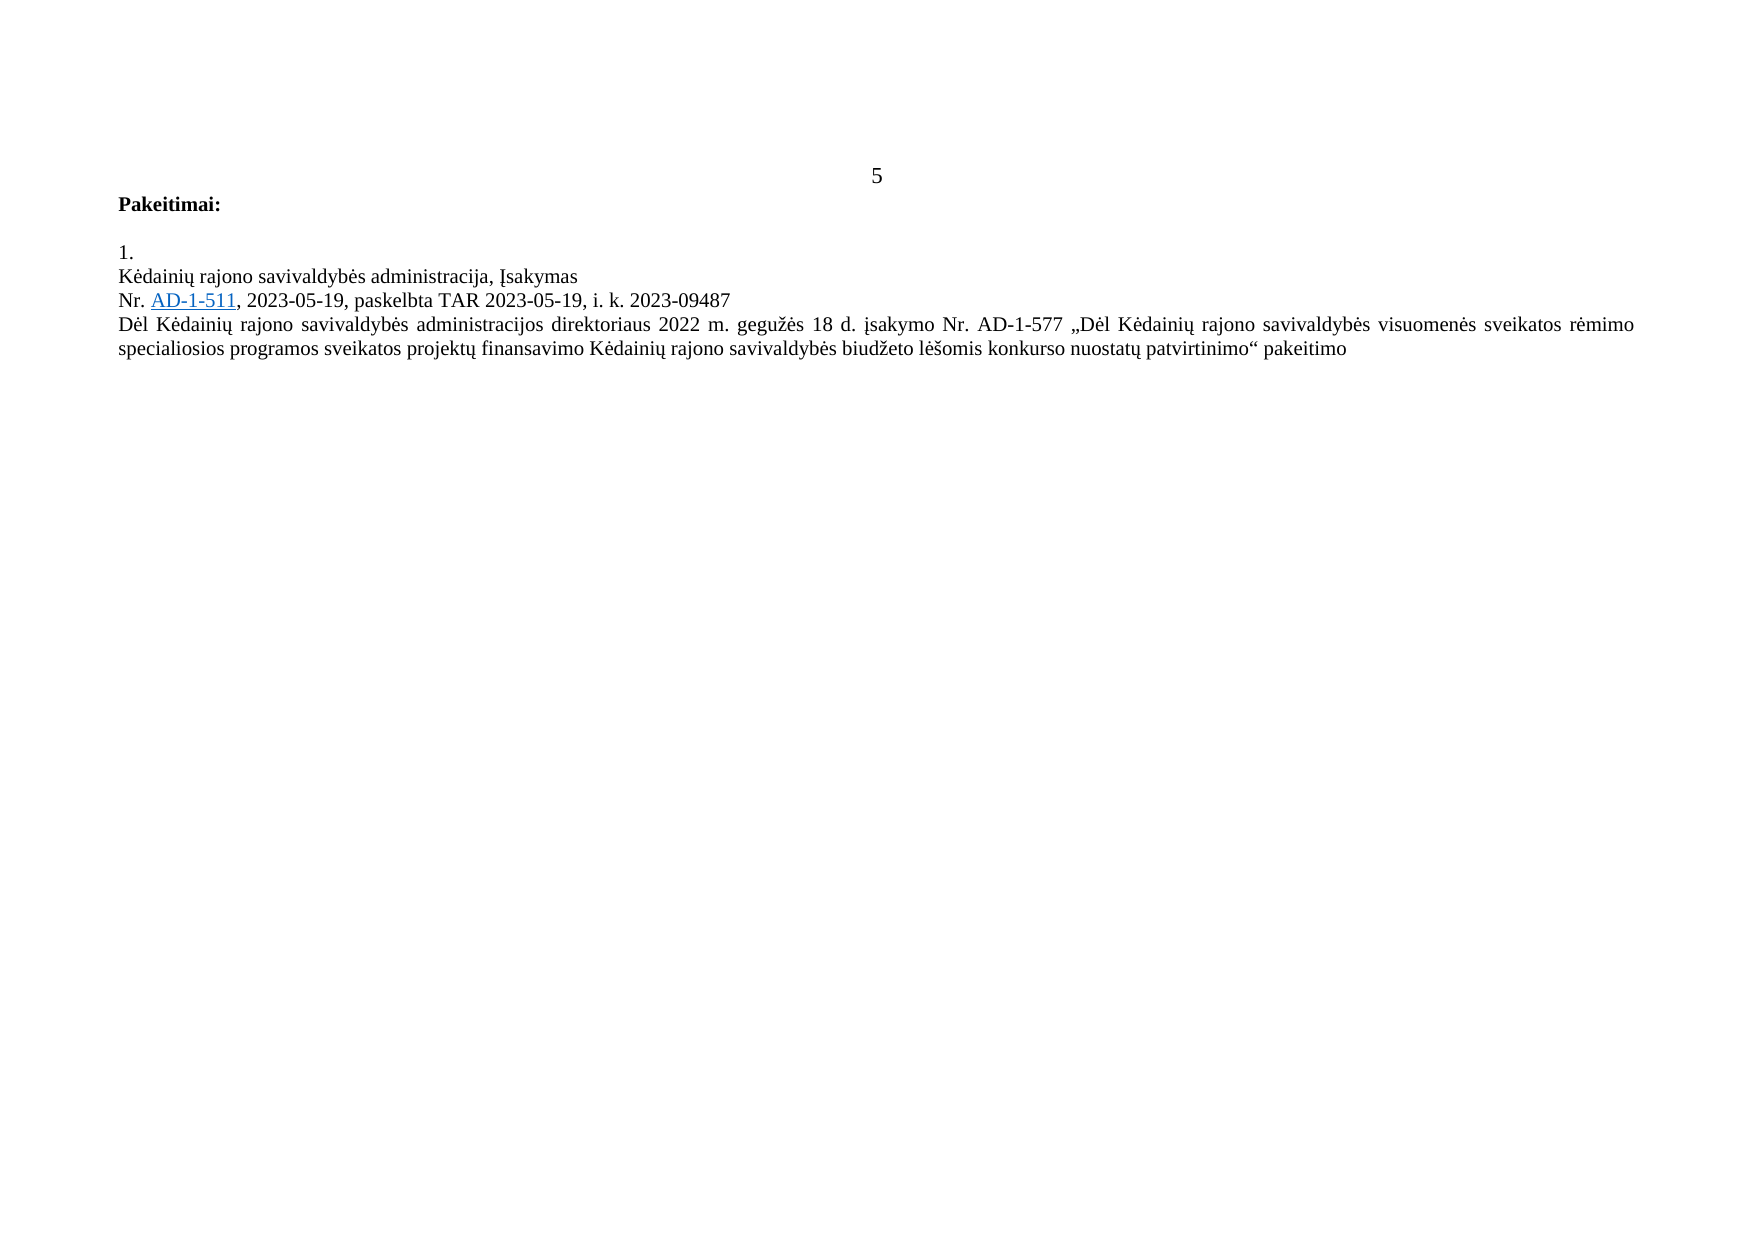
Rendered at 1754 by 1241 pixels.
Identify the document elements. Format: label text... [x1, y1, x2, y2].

text Kėdainių rajono savivaldybės administracija, Įsakymas [118, 264, 1636, 288]
text Pakeitimai: [118, 192, 1636, 216]
text 1. [118, 240, 1636, 264]
text Dėl Kėdainių rajono savivaldybės administracijos direktoriaus 2022 m. gegužės 18 d. įsakymo Nr. AD-1-577 „Dėl Kėdainių rajono savivaldybės visuomenės sveikatos rėmimo specialiosios programos sveikatos projektų finansavimo Kėdainių rajono savivaldybės biudžeto lėšomis konkurso nuostatų patvirtinimo“ pakeitimo [118, 312, 1636, 360]
text Nr. AD-1-511, 2023-05-19, paskelbta TAR 2023-05-19, i. k. 2023-09487 [118, 288, 1636, 312]
